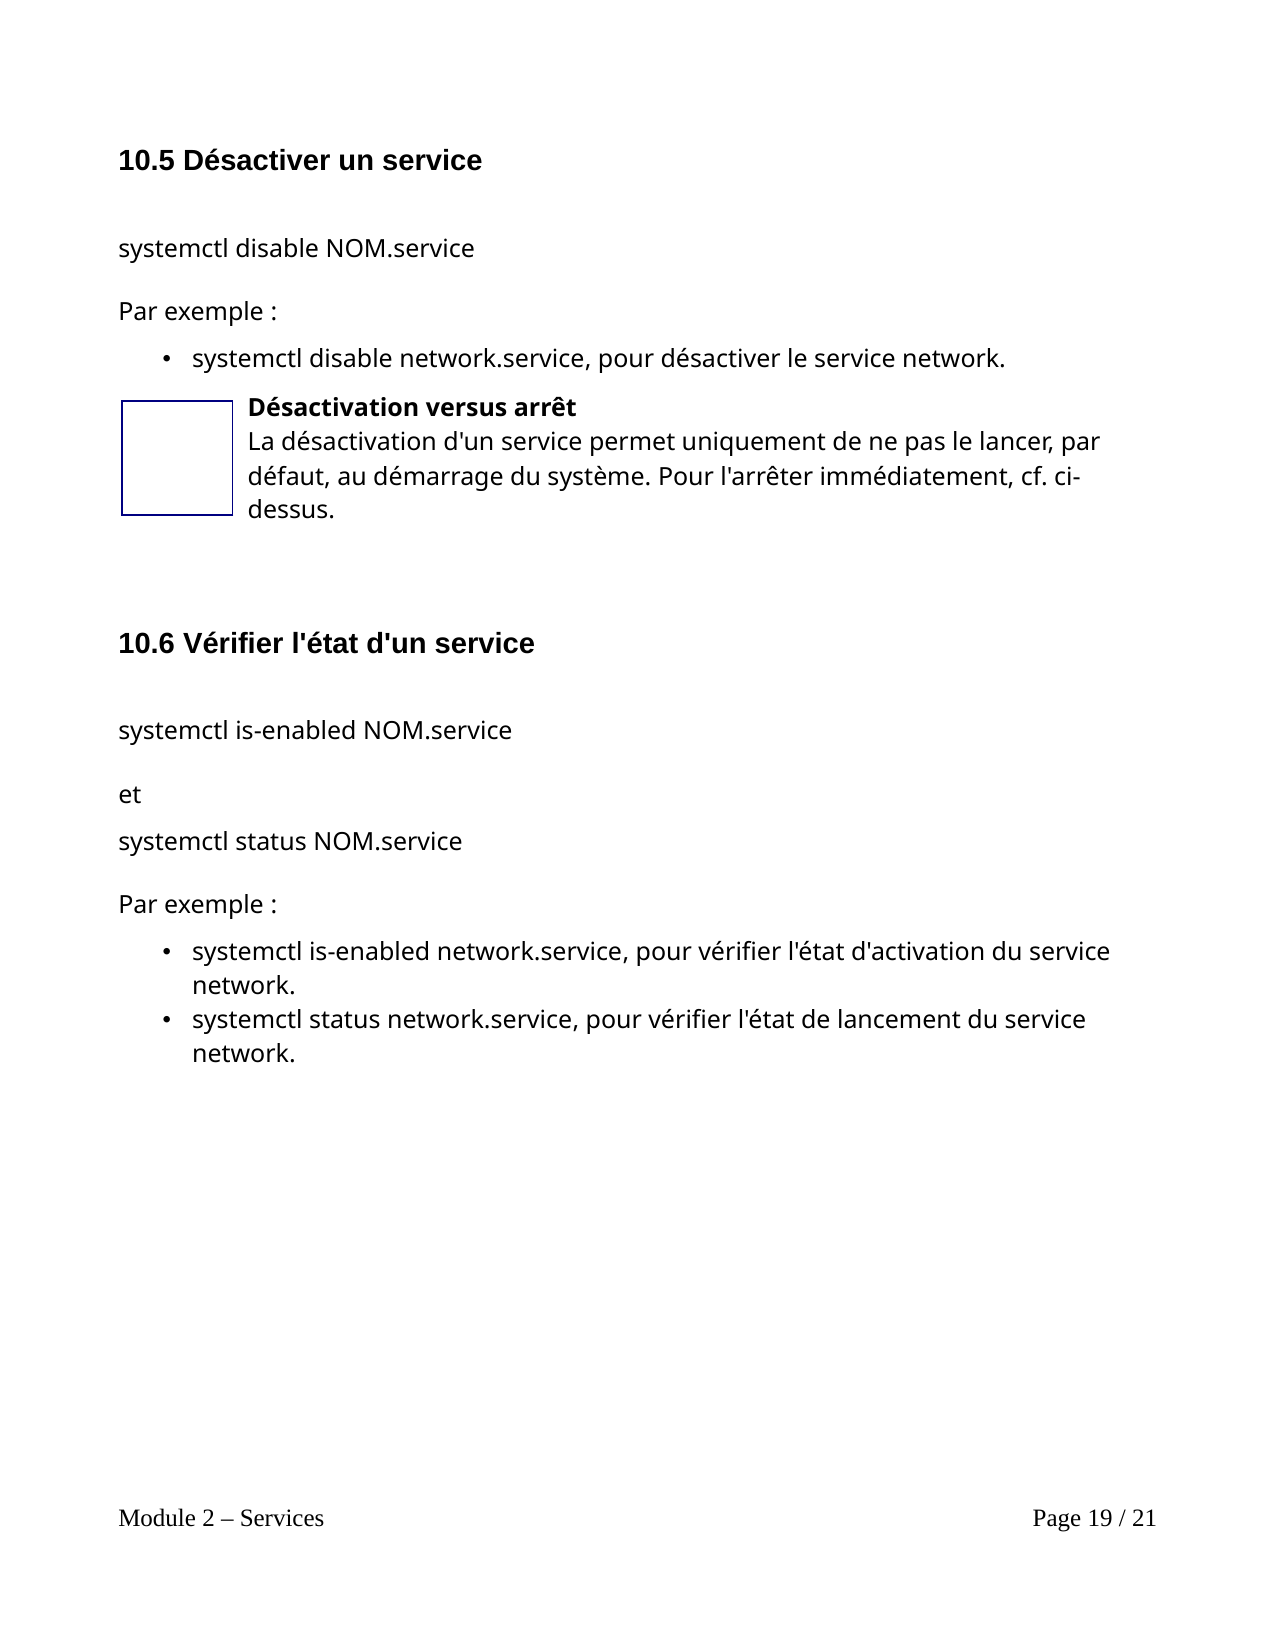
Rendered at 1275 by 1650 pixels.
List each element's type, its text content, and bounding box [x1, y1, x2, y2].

table_header Désactivation versus arrêt La désactivation d'un service permet uniquement de ne pas le lancer, par défaut, au démarrage du système. Pour l'arrêter immédiatement, cf. ci-dessus. [245, 387, 1157, 529]
list systemctl status network.service, pour vérifier l'état de lancement du service network. [162, 1001, 1157, 1069]
subtitle 10.5 Désactiver un service [118, 143, 1157, 177]
subtitle 10.6 Vérifier l'état d'un service [118, 626, 1157, 659]
table_header [118, 387, 244, 529]
list systemctl is-enabled network.service, pour vérifier l'état d'activation du service network. [162, 933, 1157, 1001]
text Par exemple : [118, 294, 1157, 328]
text et [118, 777, 1157, 811]
text systemctl is-enabled NOM.service [118, 713, 1157, 747]
text systemctl status NOM.service [118, 823, 1157, 857]
list systemctl disable network.service, pour désactiver le service network. [162, 341, 1157, 374]
text systemctl disable NOM.service [118, 230, 1157, 264]
text Par exemple : [118, 887, 1157, 921]
